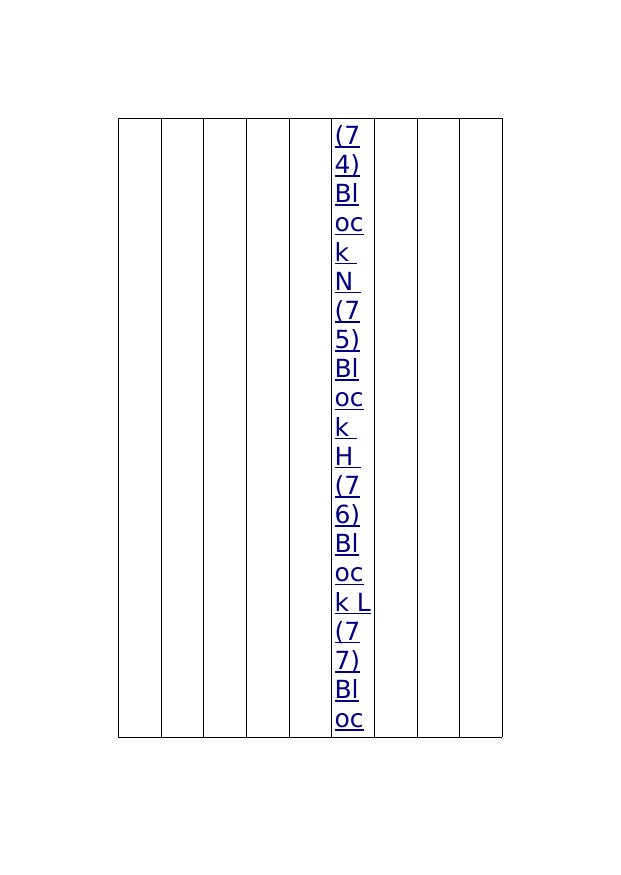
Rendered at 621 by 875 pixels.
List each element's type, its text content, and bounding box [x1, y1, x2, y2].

table_cell (74) Block N (75) Block H (76) Block L (77) Bloc [332, 119, 374, 737]
table_cell [247, 119, 289, 737]
table_cell [375, 119, 417, 737]
table_cell [162, 119, 203, 737]
table_cell [119, 119, 161, 737]
table_cell [418, 119, 459, 737]
table_cell [460, 119, 502, 737]
table_cell [290, 119, 331, 737]
table_cell [204, 119, 246, 737]
